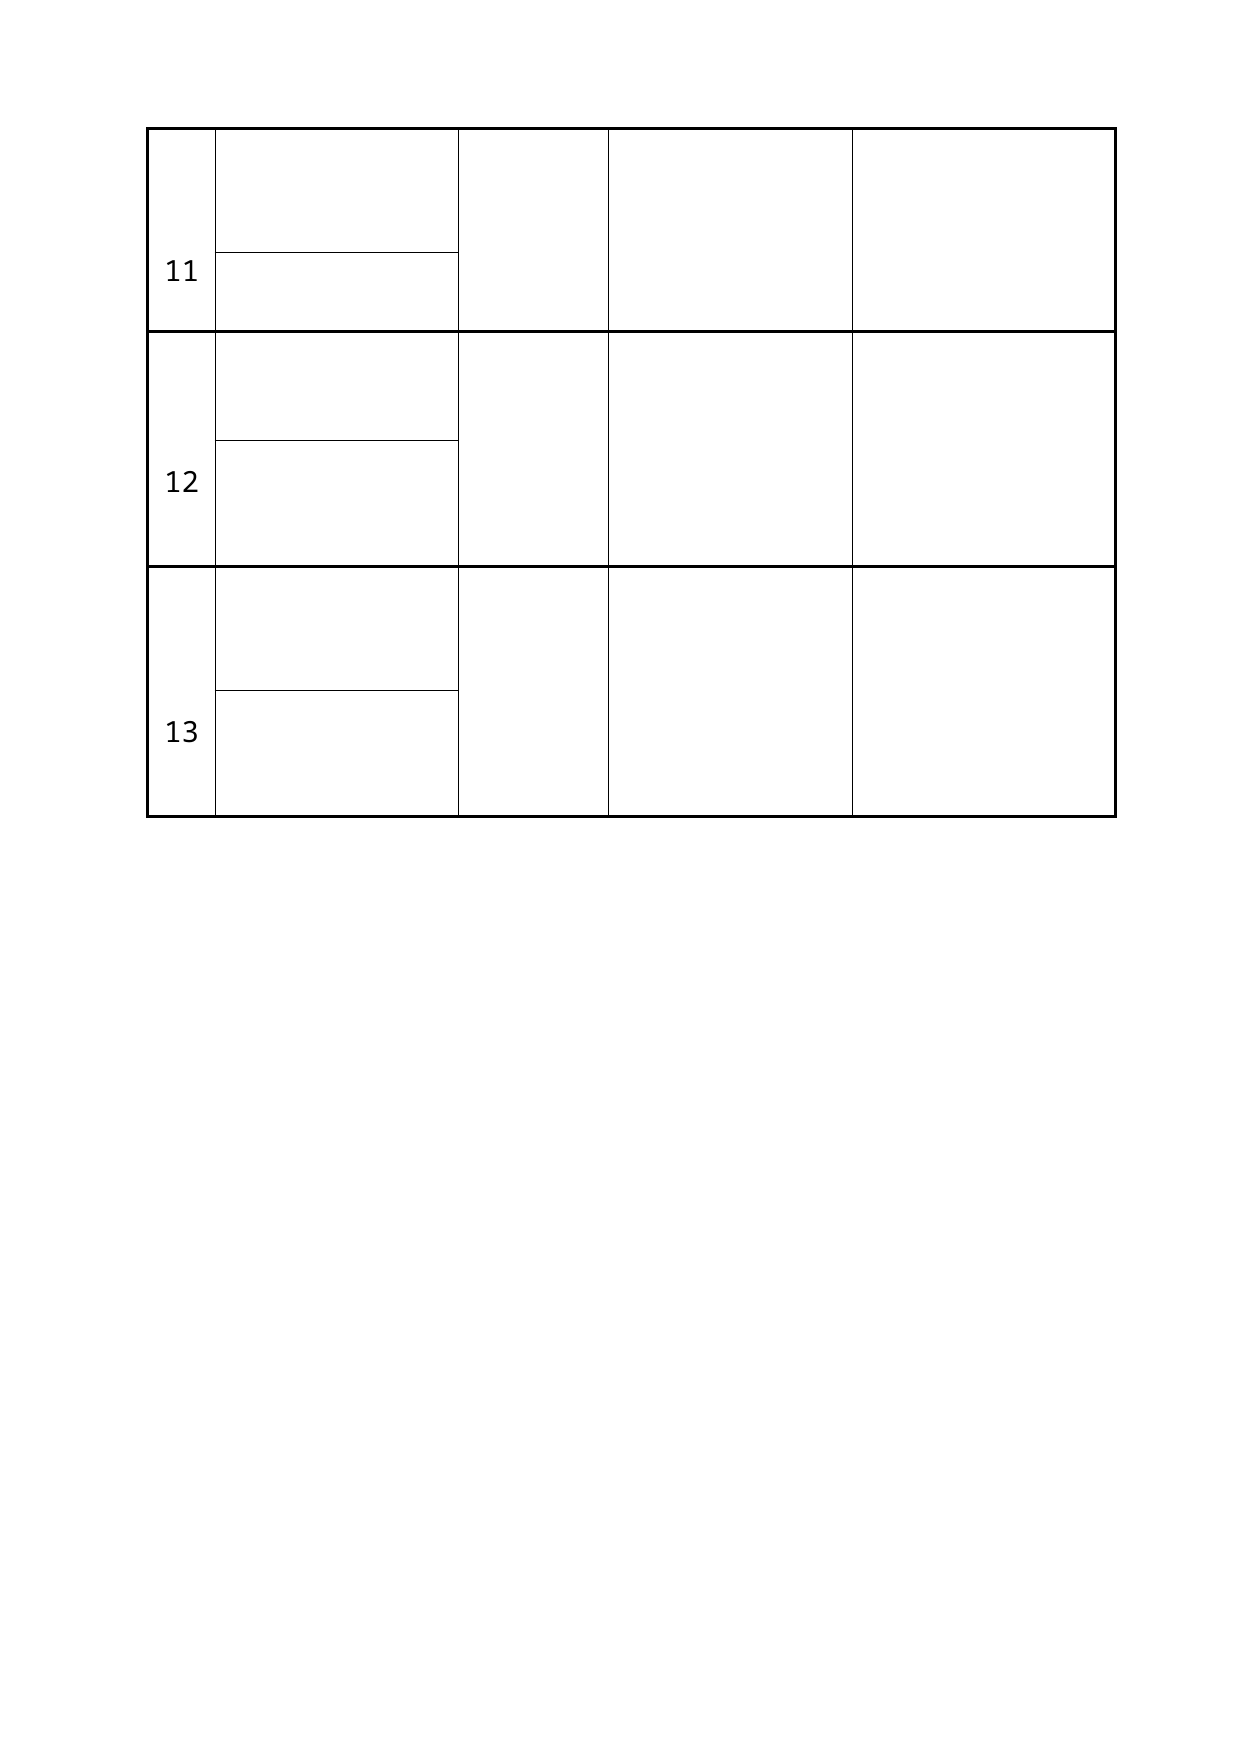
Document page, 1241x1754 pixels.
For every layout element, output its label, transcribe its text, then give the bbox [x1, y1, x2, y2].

table_cell [459, 333, 608, 564]
table_cell [216, 333, 458, 439]
table_cell [853, 130, 1114, 330]
table_cell [609, 568, 852, 814]
table_cell 12 [149, 333, 215, 564]
table_cell [216, 691, 458, 814]
table_cell [216, 441, 458, 564]
table_cell 11 [149, 130, 215, 330]
table_cell [216, 568, 458, 689]
table_cell [609, 130, 852, 330]
table_cell [459, 568, 608, 814]
table_cell [853, 568, 1114, 814]
table_cell [853, 333, 1114, 564]
table_cell [216, 253, 458, 330]
table_cell [216, 130, 458, 252]
table_cell [609, 333, 852, 564]
table_cell 13 [149, 568, 215, 814]
table_cell [459, 130, 608, 330]
